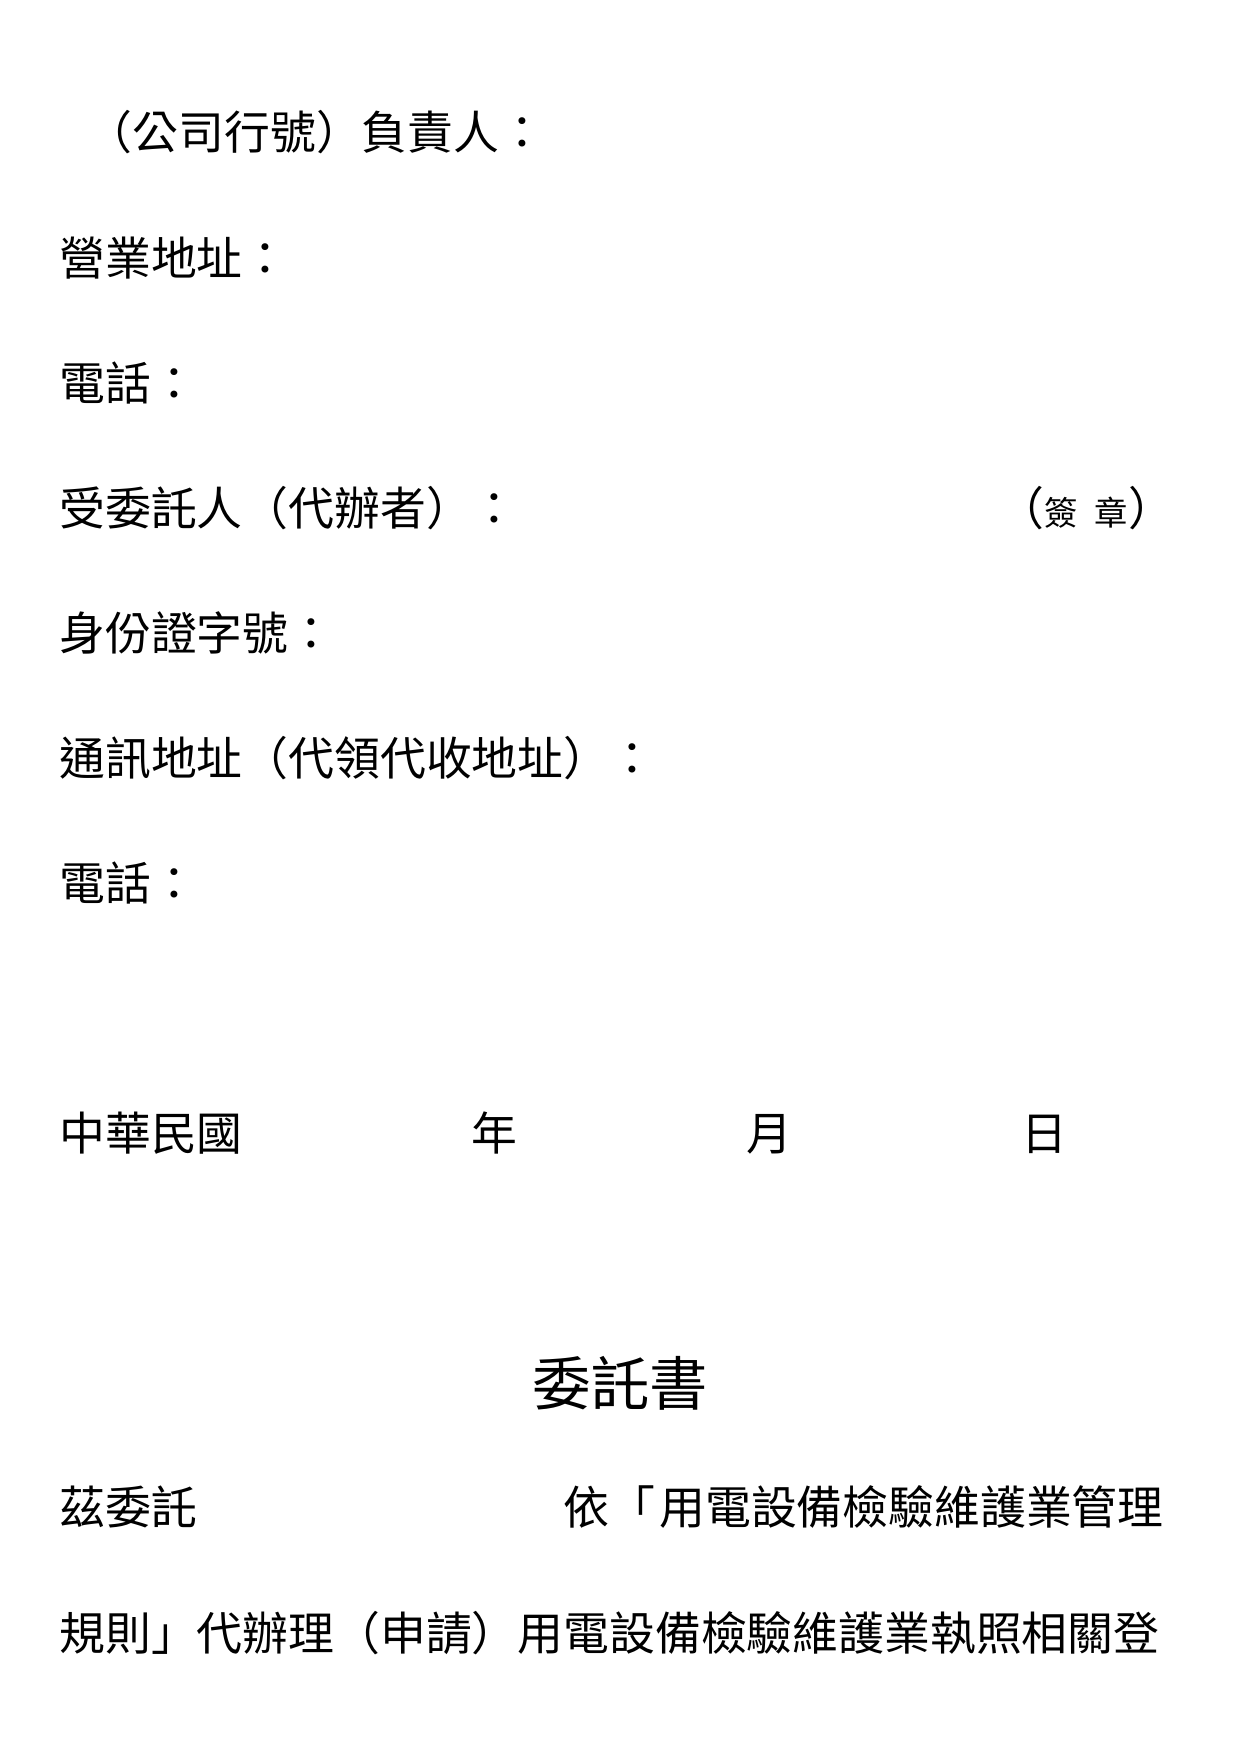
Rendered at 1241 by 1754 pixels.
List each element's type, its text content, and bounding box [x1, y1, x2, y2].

text 茲委託 依「 用電設備檢驗維護業管理規則」代辦理（申請）用電設備檢驗維護業執照相關登 [59, 1432, 1181, 1682]
text 營業地址： [59, 182, 1181, 307]
text 中華民國 年 月 日 [59, 1057, 1181, 1182]
text 電話： [59, 307, 1181, 432]
text 委託書 [59, 1307, 1181, 1432]
text 身份證字號： [59, 557, 1181, 682]
text （公司行號）負責人： [59, 57, 1181, 182]
text 電話： [59, 807, 1181, 932]
text 通訊地址（代領代收地址）： [59, 682, 1181, 807]
text 受委託人（代辦者）： （簽 章） [59, 432, 1181, 557]
